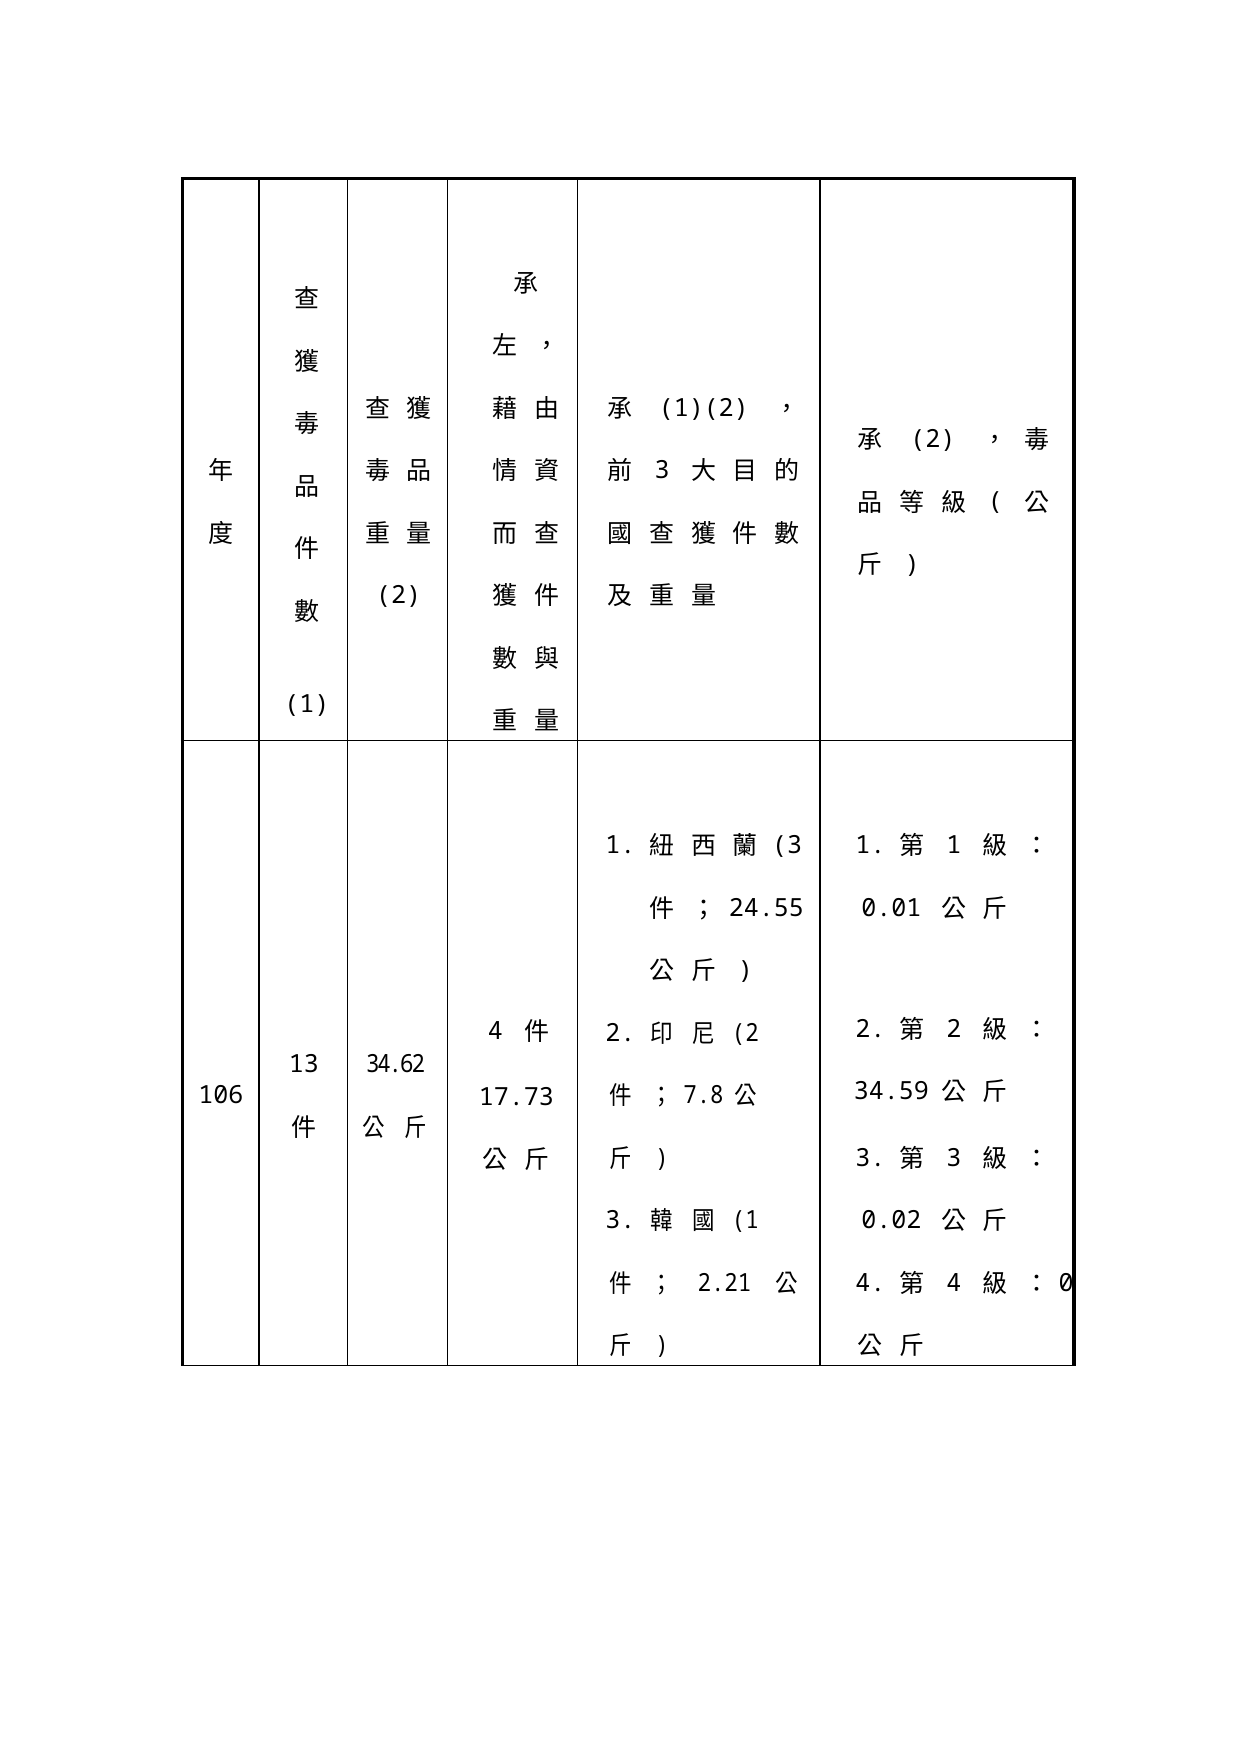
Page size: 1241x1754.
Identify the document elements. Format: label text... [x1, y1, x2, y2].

table_cell 4件 17.73公斤 [448, 741, 577, 1365]
table_cell 106 [184, 741, 258, 1365]
table_header 承(2)，毒品等級(公斤) [821, 180, 1072, 740]
table_cell 13件 [260, 741, 347, 1365]
table_header 查獲毒品重量 (2) [348, 180, 447, 740]
table_header 查獲毒品件數 (1) [260, 180, 347, 740]
table_cell 1.第1級：0.01公斤 2.第2級：34.59公斤 3.第3級：0.02公斤 4.第4級：0公斤 [821, 741, 1072, 1365]
table_cell 34.62公斤 [348, 741, 447, 1365]
table_header 承(1)(2)，前3大目的國查獲件數及重量 [578, 180, 819, 740]
table_header 年度 [184, 180, 258, 740]
table_cell 1.紐西蘭(3件；24.55公斤) 2.印尼(2件；7.8公斤) 3.韓國(1件；2.21公斤) [578, 741, 819, 1365]
table_header 承左，藉由情資而查獲件數與重量 [448, 180, 577, 740]
